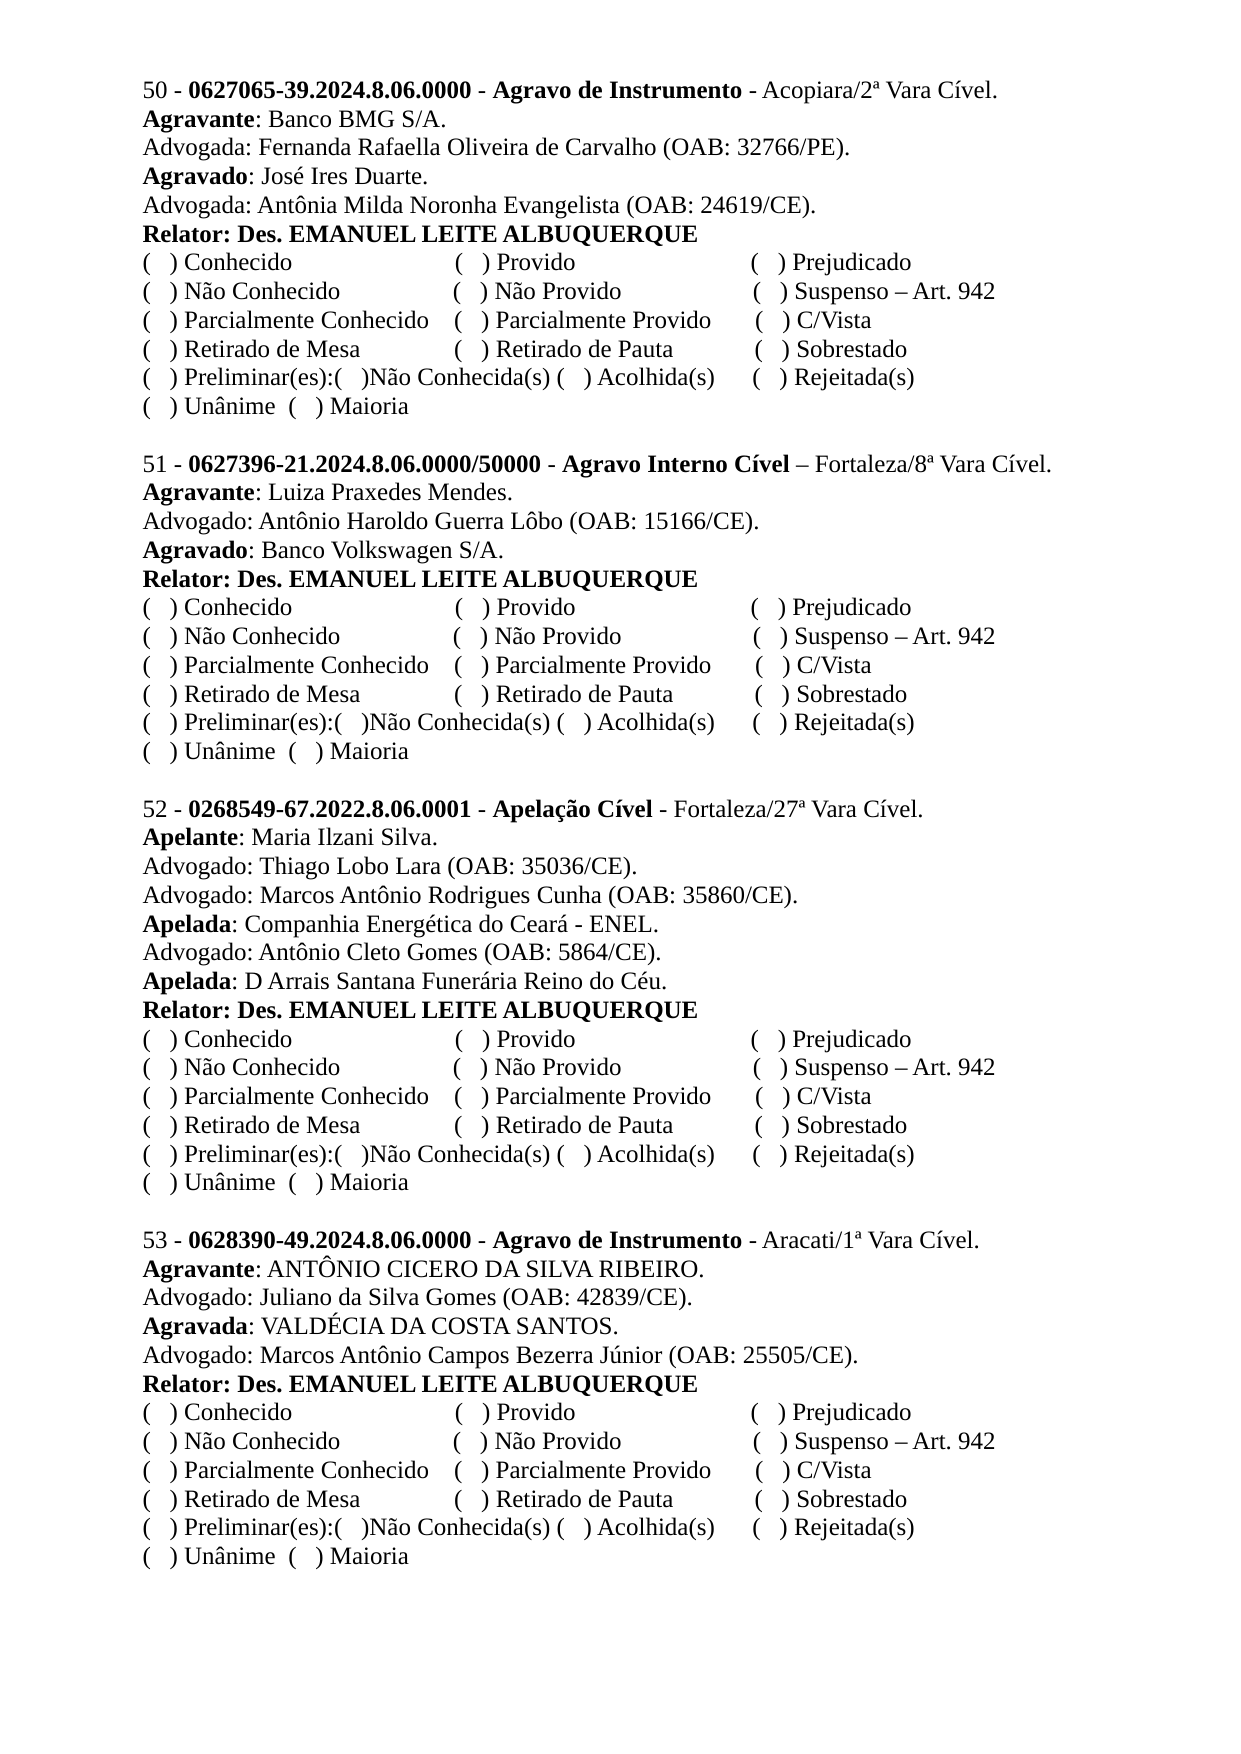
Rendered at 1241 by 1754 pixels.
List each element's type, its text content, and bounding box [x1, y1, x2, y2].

text 53 - 0628390-49.2024.8.06.0000 - Agravo de Instrumento - Aracati/1ª Vara Cível. [142, 1225, 1141, 1254]
text Advogada: Antônia Milda Noronha Evangelista (OAB: 24619/CE). [142, 190, 1141, 219]
text ( ) Parcialmente Conhecido ( ) Parcialmente Provido ( ) C/Vista [142, 1455, 1158, 1484]
text Advogado: Antônio Haroldo Guerra Lôbo (OAB: 15166/CE). [142, 506, 1141, 535]
text Relator: Des. EMANUEL LEITE ALBUQUERQUE [142, 219, 1141, 247]
text Advogado: Juliano da Silva Gomes (OAB: 42839/CE). [142, 1282, 1141, 1311]
text ( ) Parcialmente Conhecido ( ) Parcialmente Provido ( ) C/Vista [142, 650, 1158, 679]
text Advogado: Marcos Antônio Campos Bezerra Júnior (OAB: 25505/CE). [142, 1340, 1141, 1369]
text ( ) Retirado de Mesa ( ) Retirado de Pauta ( ) Sobrestado [142, 679, 1158, 707]
text ( ) Não Conhecido ( ) Não Provido ( ) Suspenso – Art. 942 [142, 1052, 1158, 1081]
text Agravante: Banco BMG S/A. [142, 104, 1141, 132]
text Apelante: Maria Ilzani Silva. [142, 822, 1141, 851]
text ( ) Unânime ( ) Maioria [142, 1167, 1158, 1196]
text Advogada: Fernanda Rafaella Oliveira de Carvalho (OAB: 32766/PE). [142, 132, 1141, 161]
text ( ) Parcialmente Conhecido ( ) Parcialmente Provido ( ) C/Vista [142, 305, 1158, 334]
text ( ) Não Conhecido ( ) Não Provido ( ) Suspenso – Art. 942 [142, 621, 1158, 650]
text 50 - 0627065-39.2024.8.06.0000 - Agravo de Instrumento - Acopiara/2ª Vara Cível. [142, 75, 1141, 104]
text Apelada: D Arrais Santana Funerária Reino do Céu. [142, 966, 1141, 995]
text ( ) Retirado de Mesa ( ) Retirado de Pauta ( ) Sobrestado [142, 1484, 1158, 1512]
text Advogado: Antônio Cleto Gomes (OAB: 5864/CE). [142, 937, 1141, 966]
text ( ) Unânime ( ) Maioria [142, 736, 1158, 765]
text Relator: Des. EMANUEL LEITE ALBUQUERQUE [142, 995, 1141, 1024]
text Agravado: Banco Volkswagen S/A. [142, 535, 1141, 564]
text Relator: Des. EMANUEL LEITE ALBUQUERQUE [142, 564, 1141, 592]
text Agravado: José Ires Duarte. [142, 161, 1141, 190]
text ( ) Preliminar(es):( )Não Conhecida(s) ( ) Acolhida(s) ( ) Rejeitada(s) [142, 1139, 1158, 1167]
text ( ) Preliminar(es):( )Não Conhecida(s) ( ) Acolhida(s) ( ) Rejeitada(s) [142, 1512, 1158, 1541]
text ( ) Unânime ( ) Maioria [142, 391, 1158, 420]
text ( ) Não Conhecido ( ) Não Provido ( ) Suspenso – Art. 942 [142, 276, 1158, 305]
text ( ) Preliminar(es):( )Não Conhecida(s) ( ) Acolhida(s) ( ) Rejeitada(s) [142, 362, 1158, 391]
text 51 - 0627396-21.2024.8.06.0000/50000 - Agravo Interno Cível – Fortaleza/8ª Vara Cível. [142, 449, 1141, 477]
text Agravante: Luiza Praxedes Mendes. [142, 477, 1141, 506]
text ( ) Retirado de Mesa ( ) Retirado de Pauta ( ) Sobrestado [142, 1110, 1158, 1139]
text ( ) Não Conhecido ( ) Não Provido ( ) Suspenso – Art. 942 [142, 1426, 1158, 1455]
text ( ) Parcialmente Conhecido ( ) Parcialmente Provido ( ) C/Vista [142, 1081, 1158, 1110]
text ( ) Preliminar(es):( )Não Conhecida(s) ( ) Acolhida(s) ( ) Rejeitada(s) [142, 707, 1158, 736]
text ( ) Conhecido ( ) Provido ( ) Prejudicado [142, 1397, 1141, 1426]
text Relator: Des. EMANUEL LEITE ALBUQUERQUE [142, 1369, 1141, 1397]
text ( ) Unânime ( ) Maioria [142, 1541, 1158, 1570]
text ( ) Conhecido ( ) Provido ( ) Prejudicado [142, 247, 1141, 276]
text Advogado: Thiago Lobo Lara (OAB: 35036/CE). [142, 851, 1141, 880]
text 52 - 0268549-67.2022.8.06.0001 - Apelação Cível - Fortaleza/27ª Vara Cível. [142, 794, 1141, 822]
text Agravante: ANTÔNIO CICERO DA SILVA RIBEIRO. [142, 1254, 1141, 1282]
text ( ) Conhecido ( ) Provido ( ) Prejudicado [142, 1024, 1141, 1052]
text ( ) Retirado de Mesa ( ) Retirado de Pauta ( ) Sobrestado [142, 334, 1158, 362]
text Advogado: Marcos Antônio Rodrigues Cunha (OAB: 35860/CE). [142, 880, 1141, 909]
text Apelada: Companhia Energética do Ceará - ENEL. [142, 909, 1141, 937]
text ( ) Conhecido ( ) Provido ( ) Prejudicado [142, 592, 1141, 621]
text Agravada: VALDÉCIA DA COSTA SANTOS. [142, 1311, 1141, 1340]
